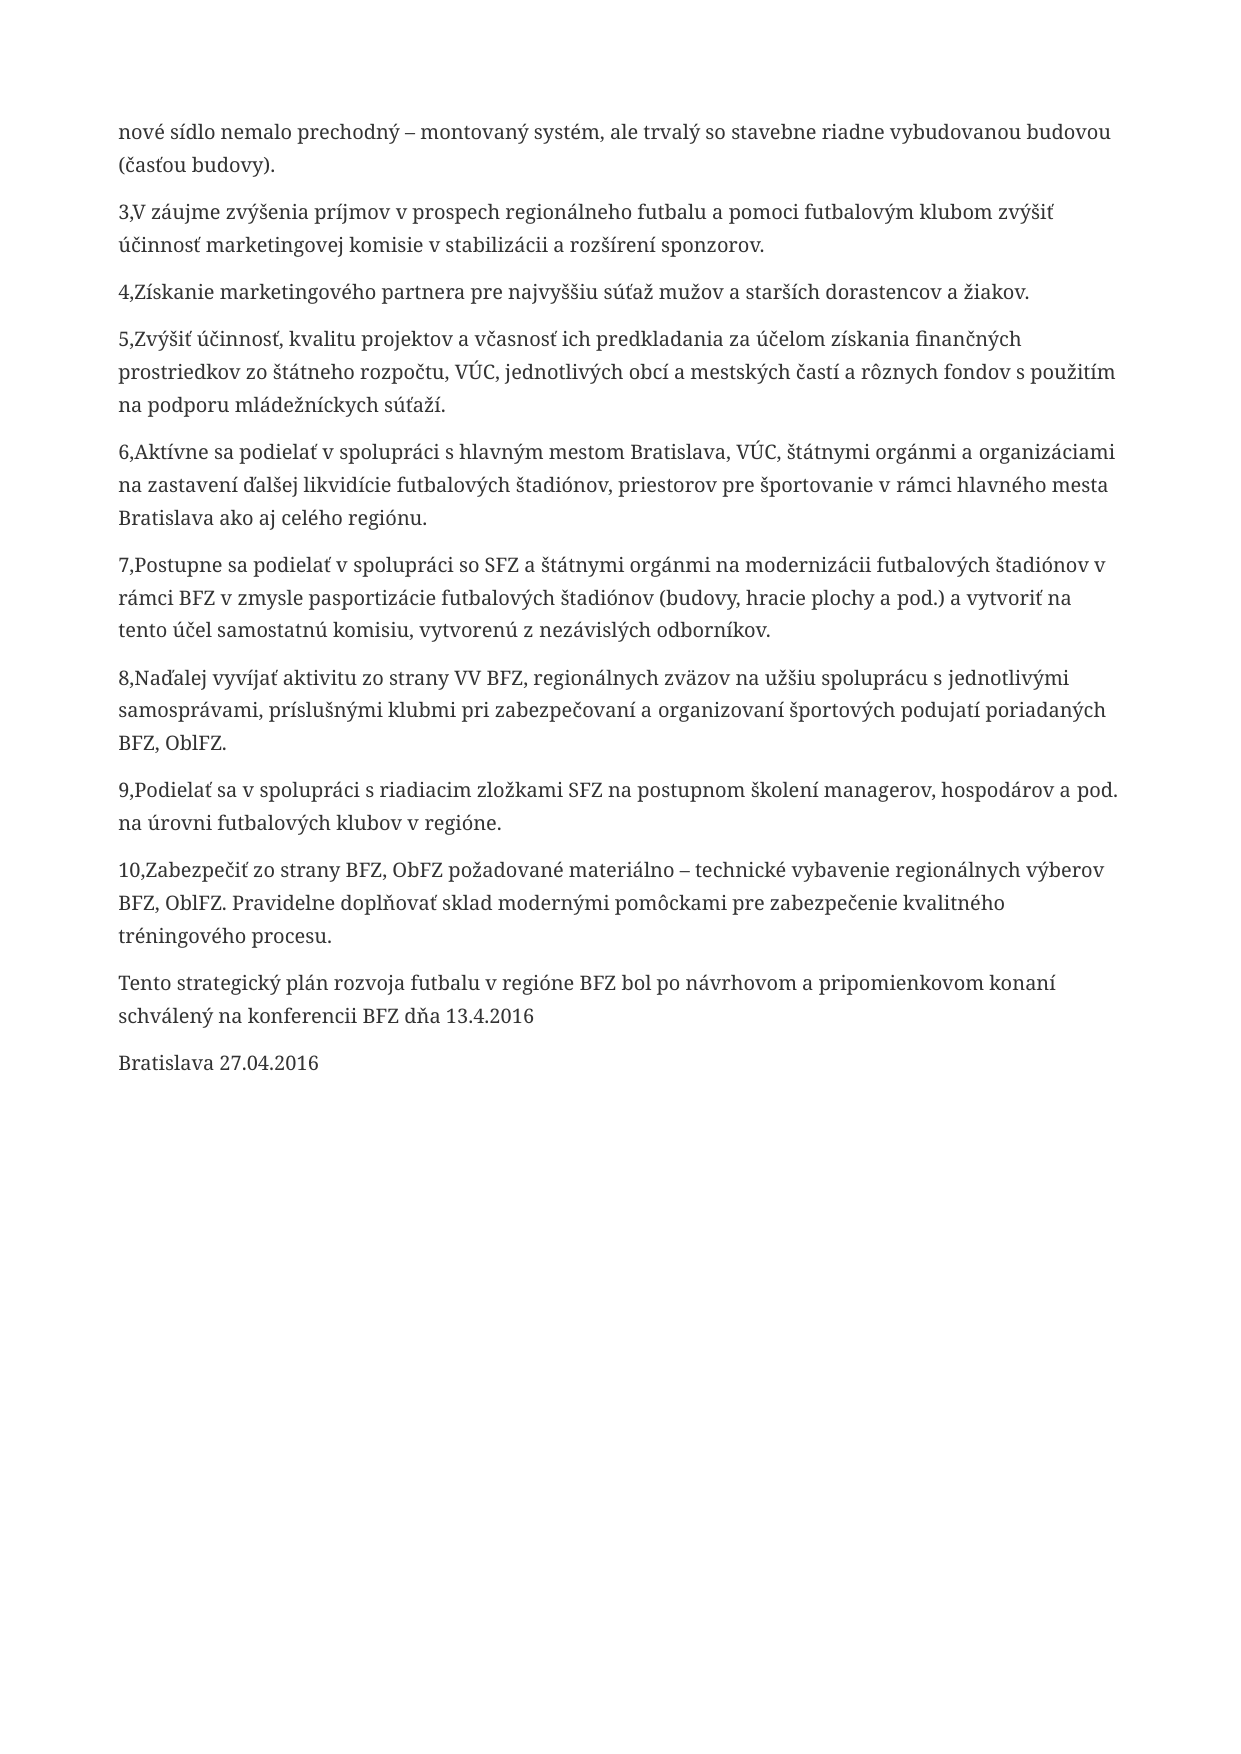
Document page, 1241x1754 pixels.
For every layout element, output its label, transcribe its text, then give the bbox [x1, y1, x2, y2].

text nové sídlo nemalo prechodný – montovaný systém, ale trvalý so stavebne riadne vybudovanou budovou (časťou budovy). [118, 118, 1122, 178]
text 4,Získanie marketingového partnera pre najvyššiu súťaž mužov a starších dorastencov a žiakov. [118, 278, 1122, 305]
text 5,Zvýšiť účinnosť, kvalitu projektov a včasnosť ich predkladania za účelom získania finančných prostriedkov zo štátneho rozpočtu, VÚC, jednotlivých obcí a mestských častí a rôznych fondov s použitím na podporu mládežníckych súťaží. [118, 325, 1122, 418]
text 9,Podielať sa v spolupráci s riadiacim zložkami SFZ na postupnom školení managerov, hospodárov a pod. na úrovni futbalových klubov v regióne. [118, 776, 1122, 836]
text 7,Postupne sa podielať v spolupráci so SFZ a štátnymi orgánmi na modernizácii futbalových štadiónov v rámci BFZ v zmysle pasportizácie futbalových štadiónov (budovy, hracie plochy a pod.) a vytvoriť na tento účel samostatnú komisiu, vytvorenú z nezávislých odborníkov. [118, 551, 1122, 643]
text Tento strategický plán rozvoja futbalu v regióne BFZ bol po návrhovom a pripomienkovom konaní schválený na konferencii BFZ dňa 13.4.2016 [118, 969, 1122, 1029]
text 8,Naďalej vyvíjať aktivitu zo strany VV BFZ, regionálnych zväzov na užšiu spoluprácu s jednotlivými samosprávami, príslušnými klubmi pri zabezpečovaní a organizovaní športových podujatí poriadaných BFZ, OblFZ. [118, 663, 1122, 756]
text Bratislava 27.04.2016 [118, 1049, 1122, 1076]
text 3,V záujme zvýšenia príjmov v prospech regionálneho futbalu a pomoci futbalovým klubom zvýšiť účinnosť marketingovej komisie v stabilizácii a rozšírení sponzorov. [118, 198, 1122, 258]
text 10,Zabezpečiť zo strany BFZ, ObFZ požadované materiálno – technické vybavenie regionálnych výberov BFZ, OblFZ. Pravidelne doplňovať sklad modernými pomôckami pre zabezpečenie kvalitného tréningového procesu. [118, 856, 1122, 949]
text 6,Aktívne sa podielať v spolupráci s hlavným mestom Bratislava, VÚC, štátnymi orgánmi a organizáciami na zastavení ďalšej likvidície futbalových štadiónov, priestorov pre športovanie v rámci hlavného mesta Bratislava ako aj celého regiónu. [118, 438, 1122, 531]
